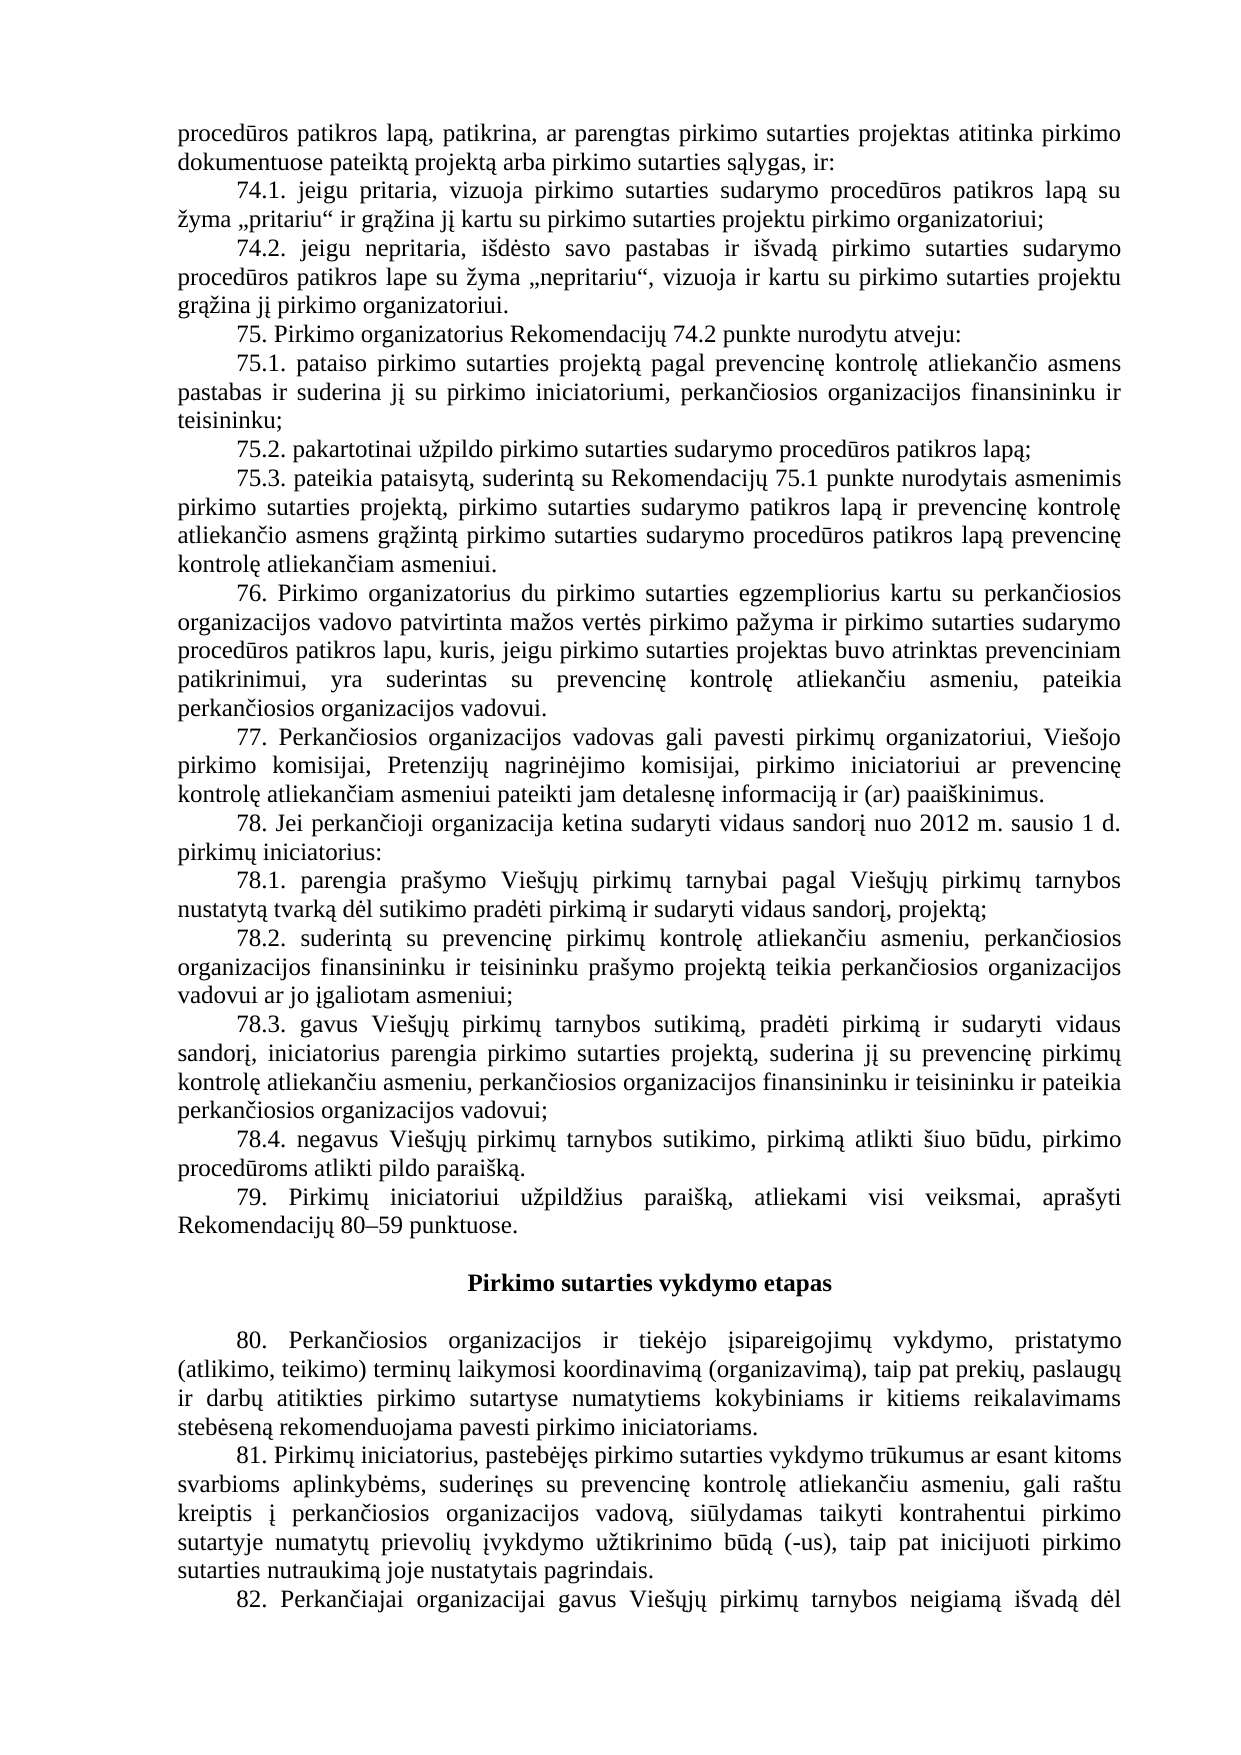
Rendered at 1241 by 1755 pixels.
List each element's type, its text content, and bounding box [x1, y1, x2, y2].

text Pirkimo sutarties vykdymo etapas [177, 1268, 1122, 1297]
text 74.1. jeigu pritaria, vizuoja pirkimo sutarties sudarymo procedūros patikros lapą su žyma „pritariu“ ir grąžina jį kartu su pirkimo sutarties projektu pirkimo organizatoriui; [177, 176, 1122, 233]
text 82. Perkančiajai organizacijai gavus Viešųjų pirkimų tarnybos neigiamą išvadą dėl [177, 1584, 1122, 1613]
text 78.4. negavus Viešųjų pirkimų tarnybos sutikimo, pirkimą atlikti šiuo būdu, pirkimo procedūroms atlikti pildo paraišką. [177, 1124, 1122, 1182]
text 75.2. pakartotinai užpildo pirkimo sutarties sudarymo procedūros patikros lapą; [177, 434, 1122, 463]
text procedūros patikros lapą, patikrina, ar parengtas pirkimo sutarties projektas atitinka pirkimo dokumentuose pateiktą projektą arba pirkimo sutarties sąlygas, ir: [177, 118, 1122, 176]
text 75.3. pateikia pataisytą, suderintą su Rekomendacijų 75.1 punkte nurodytais asmenimis pirkimo sutarties projektą, pirkimo sutarties sudarymo patikros lapą ir prevencinę kontrolę atliekančio asmens grąžintą pirkimo sutarties sudarymo procedūros patikros lapą prevencinę kontrolę atliekančiam asmeniui. [177, 463, 1122, 578]
text 78.1. parengia prašymo Viešųjų pirkimų tarnybai pagal Viešųjų pirkimų tarnybos nustatytą tvarką dėl sutikimo pradėti pirkimą ir sudaryti vidaus sandorį, projektą; [177, 866, 1122, 923]
text 78.3. gavus Viešųjų pirkimų tarnybos sutikimą, pradėti pirkimą ir sudaryti vidaus sandorį, iniciatorius parengia pirkimo sutarties projektą, suderina jį su prevencinę pirkimų kontrolę atliekančiu asmeniu, perkančiosios organizacijos finansininku ir teisininku ir pateikia perkančiosios organizacijos vadovui; [177, 1009, 1122, 1124]
text 80. Perkančiosios organizacijos ir tiekėjo įsipareigojimų vykdymo, pristatymo (atlikimo, teikimo) terminų laikymosi koordinavimą (organizavimą), taip pat prekių, paslaugų ir darbų atitikties pirkimo sutartyse numatytiems kokybiniams ir kitiems reikalavimams stebėseną rekomenduojama pavesti pirkimo iniciatoriams. [177, 1326, 1122, 1441]
text 81. Pirkimų iniciatorius, pastebėjęs pirkimo sutarties vykdymo trūkumus ar esant kitoms svarbioms aplinkybėms, suderinęs su prevencinę kontrolę atliekančiu asmeniu, gali raštu kreiptis į perkančiosios organizacijos vadovą, siūlydamas taikyti kontrahentui pirkimo sutartyje numatytų prievolių įvykdymo užtikrinimo būdą (-us), taip pat inicijuoti pirkimo sutarties nutraukimą joje nustatytais pagrindais. [177, 1441, 1122, 1584]
text 78.2. suderintą su prevencinę pirkimų kontrolę atliekančiu asmeniu, perkančiosios organizacijos finansininku ir teisininku prašymo projektą teikia perkančiosios organizacijos vadovui ar jo įgaliotam asmeniui; [177, 923, 1122, 1009]
text 78. Jei perkančioji organizacija ketina sudaryti vidaus sandorį nuo 2012 m. sausio 1 d. pirkimų iniciatorius: [177, 808, 1122, 866]
text 74.2. jeigu nepritaria, išdėsto savo pastabas ir išvadą pirkimo sutarties sudarymo procedūros patikros lape su žyma „nepritariu“, vizuoja ir kartu su pirkimo sutarties projektu grąžina jį pirkimo organizatoriui. [177, 233, 1122, 319]
text 76. Pirkimo organizatorius du pirkimo sutarties egzempliorius kartu su perkančiosios organizacijos vadovo patvirtinta mažos vertės pirkimo pažyma ir pirkimo sutarties sudarymo procedūros patikros lapu, kuris, jeigu pirkimo sutarties projektas buvo atrinktas prevenciniam patikrinimui, yra suderintas su prevencinę kontrolę atliekančiu asmeniu, pateikia perkančiosios organizacijos vadovui. [177, 578, 1122, 722]
text 79. Pirkimų iniciatoriui užpildžius paraišką, atliekami visi veiksmai, aprašyti Rekomendacijų 80–59 punktuose. [177, 1182, 1122, 1239]
text 75. Pirkimo organizatorius Rekomendacijų 74.2 punkte nurodytu atveju: [177, 319, 1122, 348]
text 77. Perkančiosios organizacijos vadovas gali pavesti pirkimų organizatoriui, Viešojo pirkimo komisijai, Pretenzijų nagrinėjimo komisijai, pirkimo iniciatoriui ar prevencinę kontrolę atliekančiam asmeniui pateikti jam detalesnę informaciją ir (ar) paaiškinimus. [177, 722, 1122, 808]
text 75.1. pataiso pirkimo sutarties projektą pagal prevencinę kontrolę atliekančio asmens pastabas ir suderina jį su pirkimo iniciatoriumi, perkančiosios organizacijos finansininku ir teisininku; [177, 348, 1122, 434]
